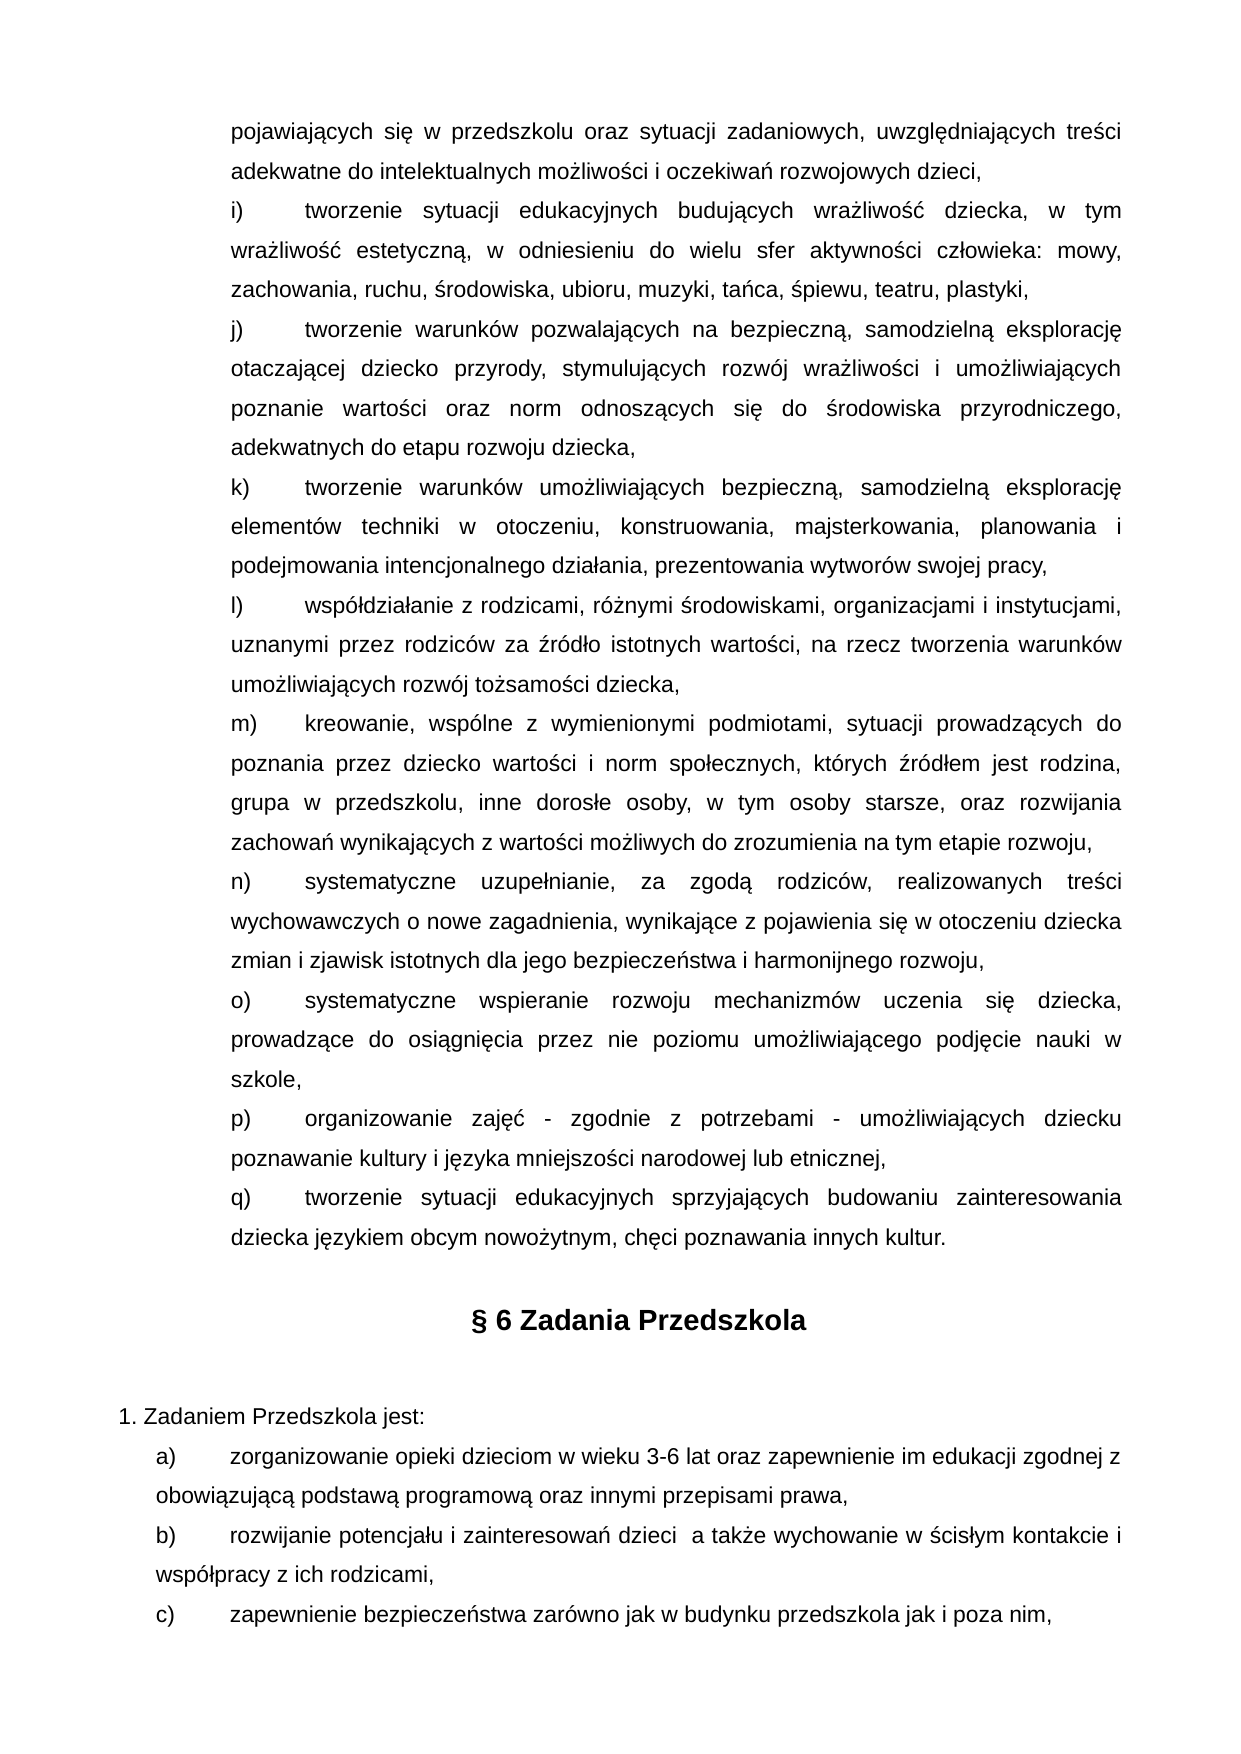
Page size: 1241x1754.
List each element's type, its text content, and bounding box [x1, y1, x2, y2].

list zorganizowanie opieki dzieciom w wieku 3-6 lat oraz zapewnienie im edukacji zgodnej z obowiązującą podstawą programową oraz innymi przepisami prawa, [156, 1443, 1122, 1508]
list organizowanie zajęć - zgodnie z potrzebami - umożliwiających dziecku poznawanie kultury i języka mniejszości narodowej lub etnicznej, [231, 1105, 1122, 1171]
list rozwijanie potencjału i zainteresowań dzieci a także wychowanie w ścisłym kontakcie i współpracy z ich rodzicami, [156, 1522, 1122, 1587]
list współdziałanie z rodzicami, różnymi środowiskami, organizacjami i instytucjami, uznanymi przez rodziców za źródło istotnych wartości, na rzecz tworzenia warunków umożliwiających rozwój tożsamości dziecka, [231, 592, 1122, 697]
list systematyczne wspieranie rozwoju mechanizmów uczenia się dziecka, prowadzące do osiągnięcia przez nie poziomu umożliwiającego podjęcie nauki w szkole, [231, 987, 1122, 1092]
list tworzenie warunków pozwalających na bezpieczną, samodzielną eksplorację otaczającej dziecko przyrody, stymulujących rozwój wrażliwości i umożliwiających poznanie wartości oraz norm odnoszących się do środowiska przyrodniczego, adekwatnych do etapu rozwoju dziecka, [231, 316, 1122, 460]
list zapewnienie bezpieczeństwa zarówno jak w budynku przedszkola jak i poza nim, [156, 1601, 1122, 1627]
text § 6 Zadania Przedszkola [156, 1302, 1122, 1336]
list tworzenie warunków umożliwiających bezpieczną, samodzielną eksplorację elementów techniki w otoczeniu, konstruowania, majsterkowania, planowania i podejmowania intencjonalnego działania, prezentowania wytworów swojej pracy, [231, 473, 1122, 579]
list kreowanie, wspólne z wymienionymi podmiotami, sytuacji prowadzących do poznania przez dziecko wartości i norm społecznych, których źródłem jest rodzina, grupa w przedszkolu, inne dorosłe osoby, w tym osoby starsze, oraz rozwijania zachowań wynikających z wartości możliwych do zrozumienia na tym etapie rozwoju, [231, 710, 1122, 855]
list tworzenie sytuacji edukacyjnych sprzyjających budowaniu zainteresowania dziecka językiem obcym nowożytnym, chęci poznawania innych kultur. [231, 1184, 1122, 1250]
list tworzenie sytuacji edukacyjnych budujących wrażliwość dziecka, w tym wrażliwość estetyczną, w odniesieniu do wielu sfer aktywności człowieka: mowy, zachowania, ruchu, środowiska, ubioru, muzyki, tańca, śpiewu, teatru, plastyki, [231, 197, 1122, 302]
text 1. Zadaniem Przedszkola jest: [118, 1403, 1122, 1429]
list pojawiających się w przedszkolu oraz sytuacji zadaniowych, uwzględniających treści adekwatne do intelektualnych możliwości i oczekiwań rozwojowych dzieci, [231, 118, 1122, 184]
list systematyczne uzupełnianie, za zgodą rodziców, realizowanych treści wychowawczych o nowe zagadnienia, wynikające z pojawienia się w otoczeniu dziecka zmian i zjawisk istotnych dla jego bezpieczeństwa i harmonijnego rozwoju, [231, 868, 1122, 973]
